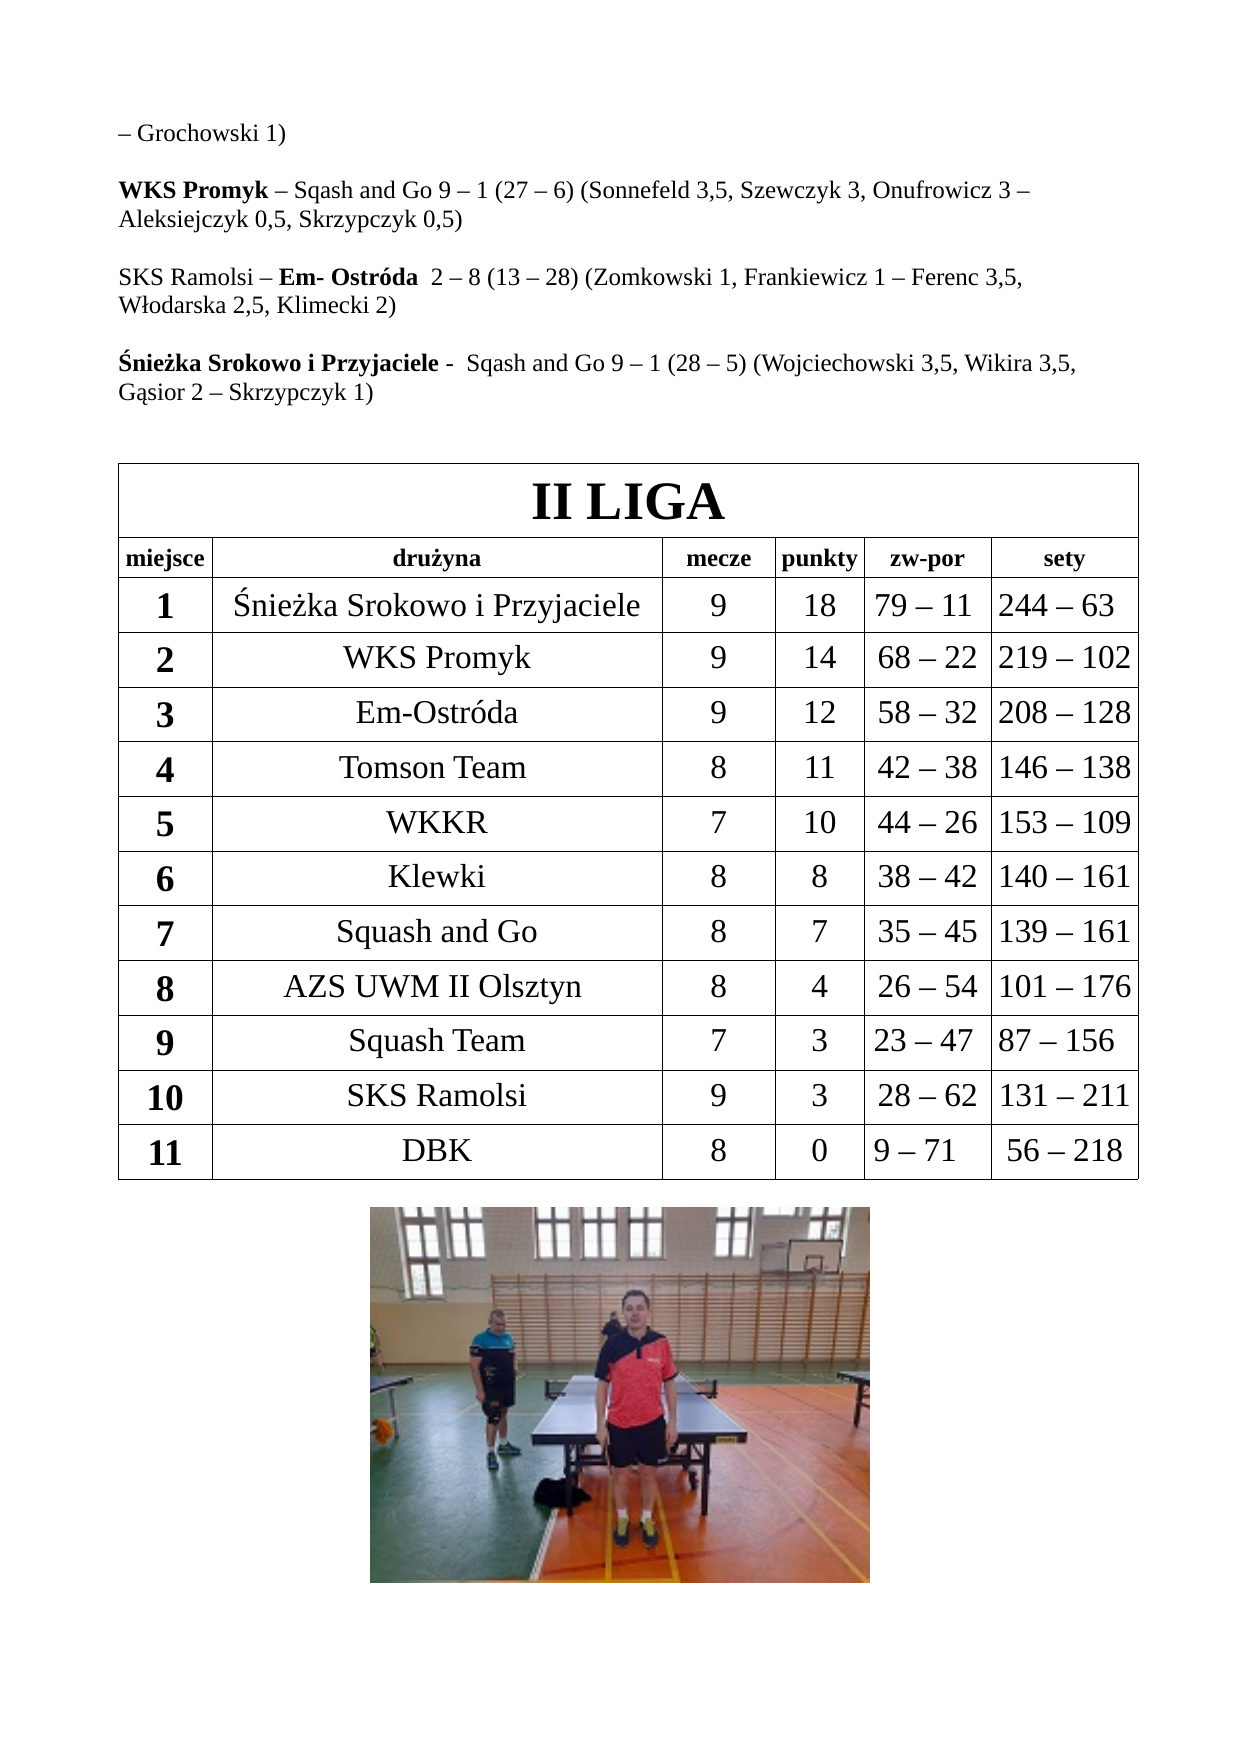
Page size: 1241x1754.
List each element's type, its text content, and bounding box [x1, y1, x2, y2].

table_cell 10 [119, 1071, 212, 1124]
picture [370, 1207, 870, 1583]
table_cell 2 [119, 633, 212, 687]
table_cell 244 – 63 [992, 578, 1138, 632]
table_cell 9 [663, 688, 775, 741]
table_cell punkty [776, 538, 864, 577]
text – Grochowski 1) [118, 118, 1122, 147]
table_cell 7 [776, 906, 864, 960]
table_cell 42 – 38 [865, 742, 991, 796]
table_cell 8 [663, 906, 775, 960]
table_cell Tomson Team [213, 742, 662, 796]
table_cell 79 – 11 [865, 578, 991, 632]
table_cell 26 – 54 [865, 961, 991, 1015]
table_cell Squash and Go [213, 906, 662, 960]
table_cell 1 [119, 578, 212, 632]
table_cell 8 [663, 742, 775, 796]
table_cell drużyna [213, 538, 662, 577]
table_cell 8 [663, 1125, 775, 1179]
table_cell 9 [663, 1071, 775, 1124]
table_cell 153 – 109 [992, 797, 1138, 851]
table_cell 219 – 102 [992, 633, 1138, 687]
table_cell 58 – 32 [865, 688, 991, 741]
table_cell 7 [663, 797, 775, 851]
table_cell zw-por [865, 538, 991, 577]
table_cell 8 [776, 852, 864, 905]
table_cell sety [992, 538, 1138, 577]
table_cell miejsce [119, 538, 212, 577]
table_cell 44 – 26 [865, 797, 991, 851]
text SKS Ramolsi – Em- Ostróda 2 – 8 (13 – 28) (Zomkowski 1, Frankiewicz 1 – Ferenc 3,5, Włodarska 2,5, Klimecki 2) [118, 262, 1122, 319]
table_cell 18 [776, 578, 864, 632]
table_cell 9 [663, 633, 775, 687]
table_cell 9 [663, 578, 775, 632]
table_cell 3 [776, 1071, 864, 1124]
table_cell 146 – 138 [992, 742, 1138, 796]
table_cell 5 [119, 797, 212, 851]
table_cell 208 – 128 [992, 688, 1138, 741]
table_cell 68 – 22 [865, 633, 991, 687]
table_cell 140 – 161 [992, 852, 1138, 905]
table_cell Śnieżka Srokowo i Przyjaciele [213, 578, 662, 632]
table_cell 9 – 71 [865, 1125, 991, 1179]
table_cell 101 – 176 [992, 961, 1138, 1015]
table_cell WKKR [213, 797, 662, 851]
table_cell 8 [119, 961, 212, 1015]
table_cell 7 [663, 1016, 775, 1069]
table_cell 7 [119, 906, 212, 960]
table_cell 56 – 218 [992, 1125, 1138, 1179]
table_cell 12 [776, 688, 864, 741]
table_cell 38 – 42 [865, 852, 991, 905]
table_cell 131 – 211 [992, 1071, 1138, 1124]
table_cell Klewki [213, 852, 662, 905]
table_cell 4 [776, 961, 864, 1015]
table_cell 6 [119, 852, 212, 905]
table_cell 3 [119, 688, 212, 741]
table_cell WKS Promyk [213, 633, 662, 687]
table_cell Squash Team [213, 1016, 662, 1069]
table_cell 8 [663, 961, 775, 1015]
table_cell 8 [663, 852, 775, 905]
table_cell Em-Ostróda [213, 688, 662, 741]
table_cell 0 [776, 1125, 864, 1179]
table_cell 10 [776, 797, 864, 851]
table_cell DBK [213, 1125, 662, 1179]
table_cell 3 [776, 1016, 864, 1069]
table_cell mecze [663, 538, 775, 577]
table_cell 11 [776, 742, 864, 796]
table_cell 11 [119, 1125, 212, 1179]
table_cell 35 – 45 [865, 906, 991, 960]
table_cell 4 [119, 742, 212, 796]
table_cell 14 [776, 633, 864, 687]
table_cell 9 [119, 1016, 212, 1069]
text Śnieżka Srokowo i Przyjaciele - Sqash and Go 9 – 1 (28 – 5) (Wojciechowski 3,5, Wikira 3,5, Gąsior 2 – Skrzypczyk 1) [118, 348, 1122, 406]
table_cell AZS UWM II Olsztyn [213, 961, 662, 1015]
table_cell 87 – 156 [992, 1016, 1138, 1069]
table_cell 139 – 161 [992, 906, 1138, 960]
table_header II LIGA [119, 464, 1138, 537]
table_cell 23 – 47 [865, 1016, 991, 1069]
text WKS Promyk – Sqash and Go 9 – 1 (27 – 6) (Sonnefeld 3,5, Szewczyk 3, Onufrowicz 3 – Aleksiejczyk 0,5, Skrzypczyk 0,5) [118, 176, 1122, 233]
table_cell SKS Ramolsi [213, 1071, 662, 1124]
table_cell 28 – 62 [865, 1071, 991, 1124]
